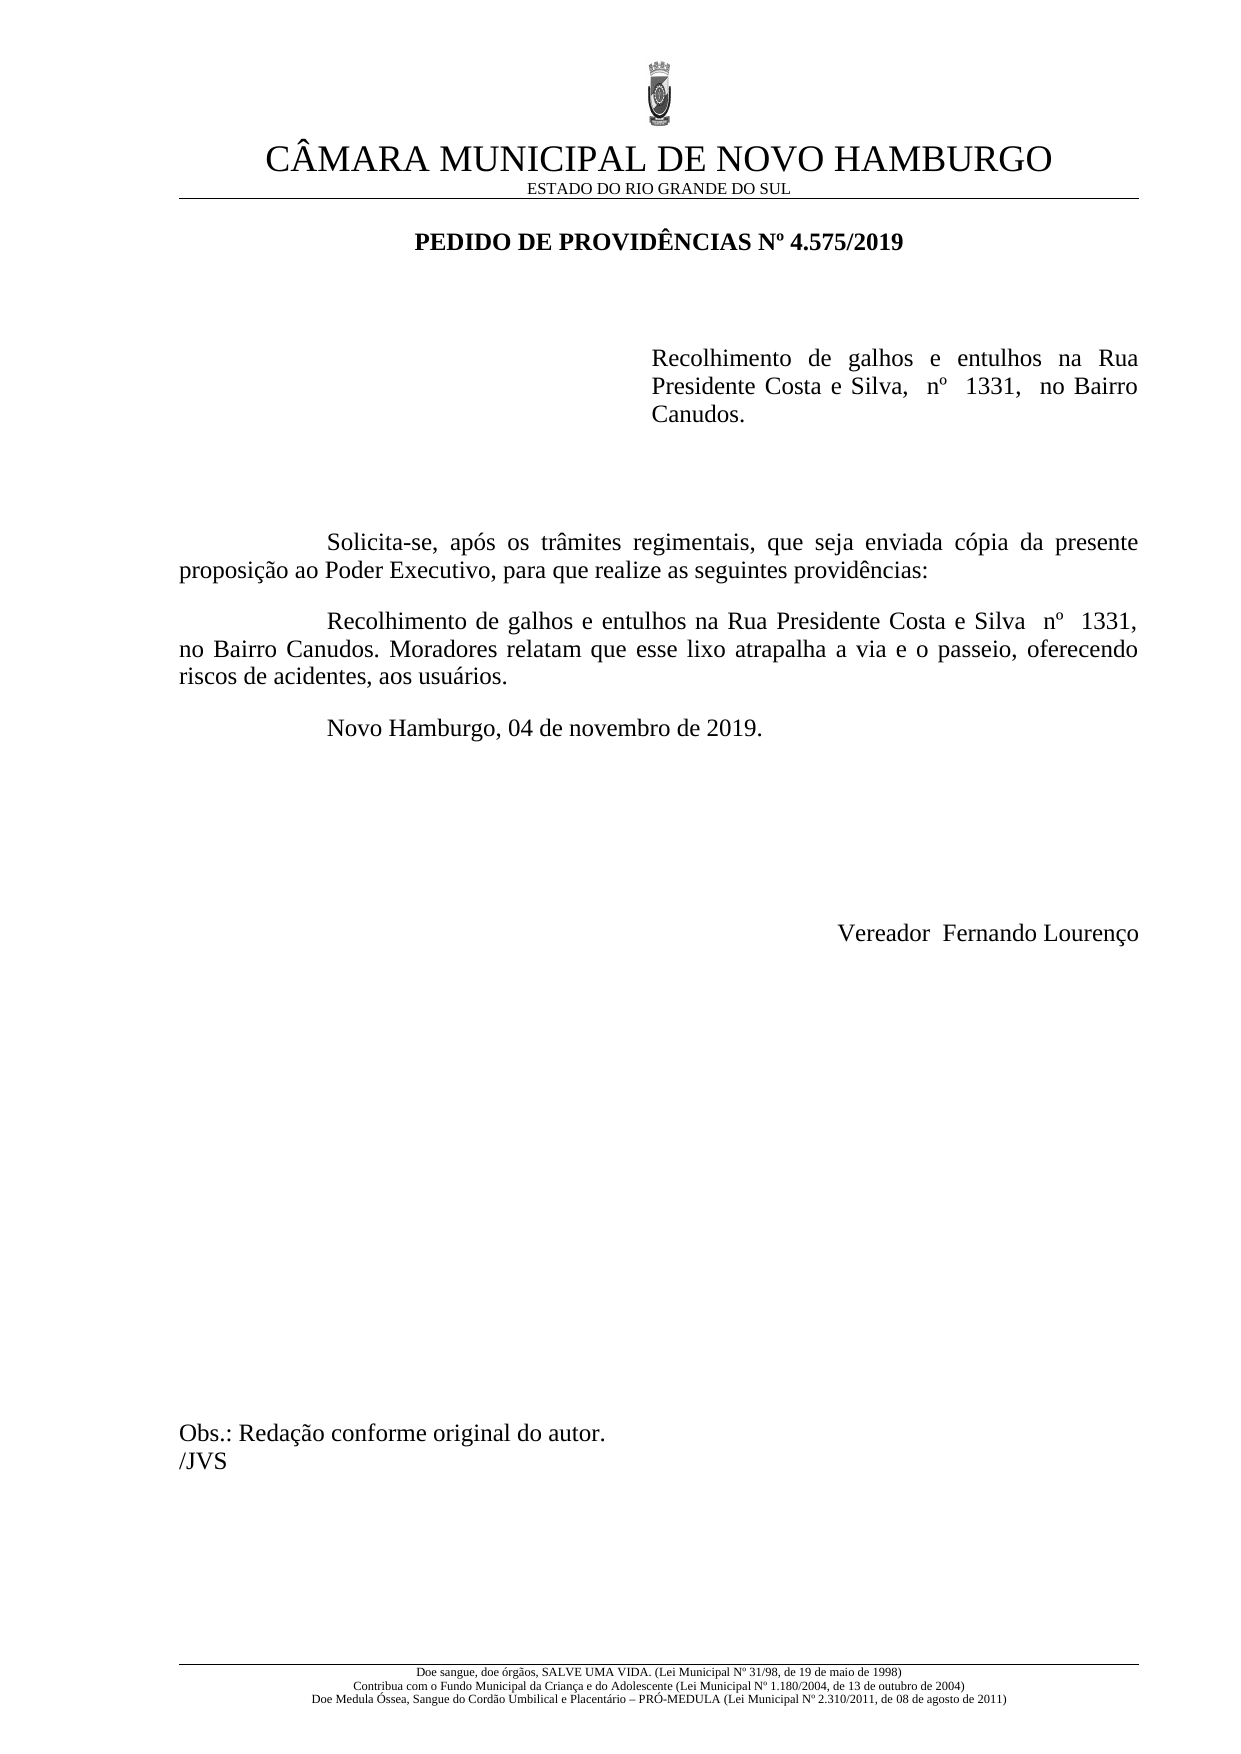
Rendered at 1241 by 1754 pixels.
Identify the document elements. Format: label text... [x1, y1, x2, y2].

text Obs.: Redação conforme original do autor. [179, 1419, 1139, 1447]
text Novo Hamburgo, 04 de novembro de 2019. [179, 714, 1139, 741]
text Recolhimento de galhos e entulhos na Rua Presidente Costa e Silva, nº 1331, no Bairro Canudos. [651, 344, 1139, 428]
text Recolhimento de galhos e entulhos na Rua Presidente Costa e Silva nº 1331, no Bairro Canudos. Moradores relatam que esse lixo atrapalha a via e o passeio, oferecendo riscos de acidentes, aos usuários. [179, 607, 1139, 690]
text Vereador Fernando Lourenço [179, 919, 1139, 946]
text /JVS [179, 1447, 1139, 1474]
text Solicita-se, após os trâmites regimentais, que seja enviada cópia da presente proposição ao Poder Executivo, para que realize as seguintes providências: [179, 528, 1139, 583]
text PEDIDO DE PROVIDÊNCIAS Nº 4.575/2019 [179, 228, 1139, 256]
